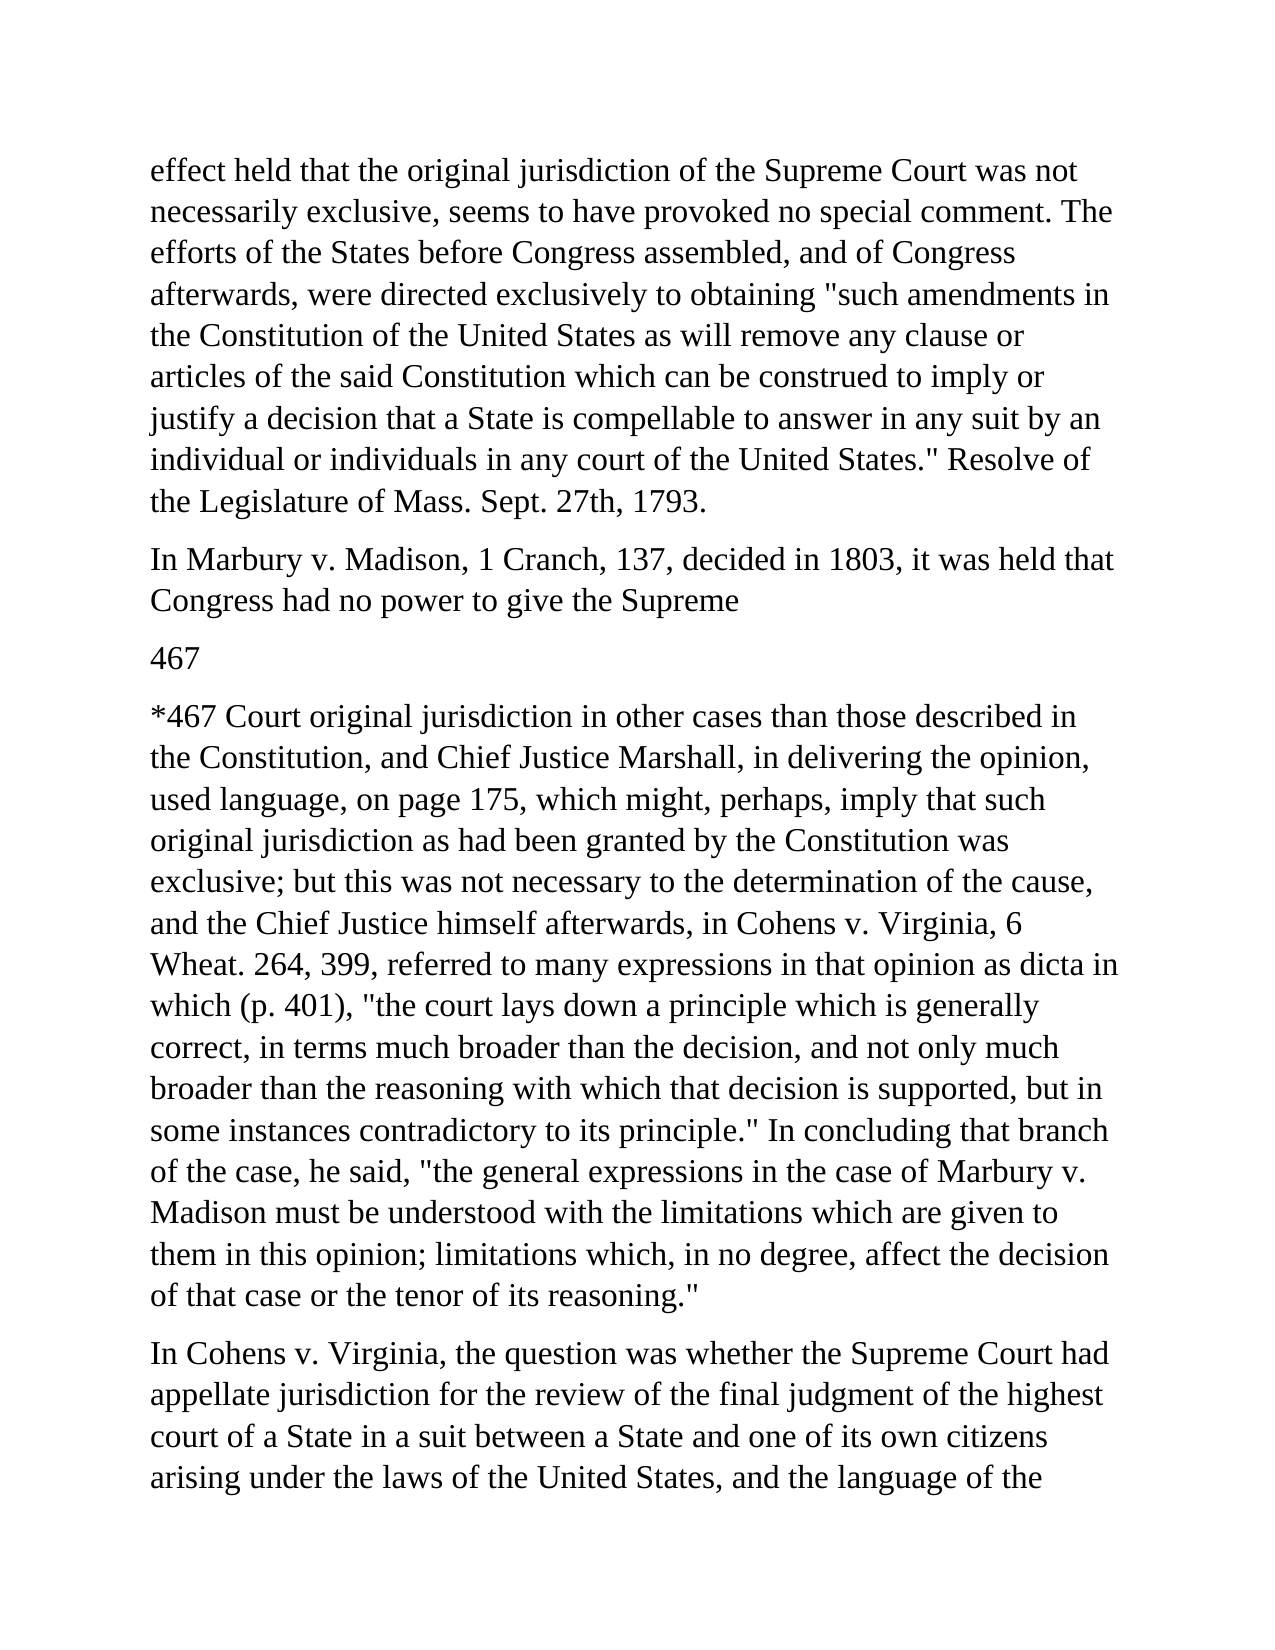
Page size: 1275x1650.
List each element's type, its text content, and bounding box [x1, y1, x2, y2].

text In Cohens v. Virginia, the question was whether the Supreme Court had appellate jurisdiction for the review of the final judgment of the highest court of a State in a suit between a State and one of its own citizens arising under the laws of the United States, and the language of the [150, 1333, 1125, 1496]
text *467 Court original jurisdiction in other cases than those described in the Constitution, and Chief Justice Marshall, in delivering the opinion, used language, on page 175, which might, perhaps, imply that such original jurisdiction as had been granted by the Constitution was exclusive; but this was not necessary to the determination of the cause, and the Chief Justice himself afterwards, in Cohens v. Virginia, 6 Wheat. 264, 399, referred to many expressions in that opinion as dicta in which (p. 401), "the court lays down a principle which is generally correct, in terms much broader than the decision, and not only much broader than the reasoning with which that decision is supported, but in some instances contradictory to its principle." In concluding that branch of the case, he said, "the general expressions in the case of Marbury v. Madison must be understood with the limitations which are given to them in this opinion; limitations which, in no degree, affect the decision of that case or the tenor of its reasoning." [150, 696, 1125, 1313]
text 467 [150, 638, 1125, 677]
text In Marbury v. Madison, 1 Cranch, 137, decided in 1803, it was held that Congress had no power to give the Supreme [150, 539, 1125, 618]
text effect held that the original jurisdiction of the Supreme Court was not necessarily exclusive, seems to have provoked no special comment. The efforts of the States before Congress assembled, and of Congress afterwards, were directed exclusively to obtaining "such amendments in the Constitution of the United States as will remove any clause or articles of the said Constitution which can be construed to imply or justify a decision that a State is compellable to answer in any suit by an individual or individuals in any court of the United States." Resolve of the Legislature of Mass. Sept. 27th, 1793. [150, 150, 1125, 519]
